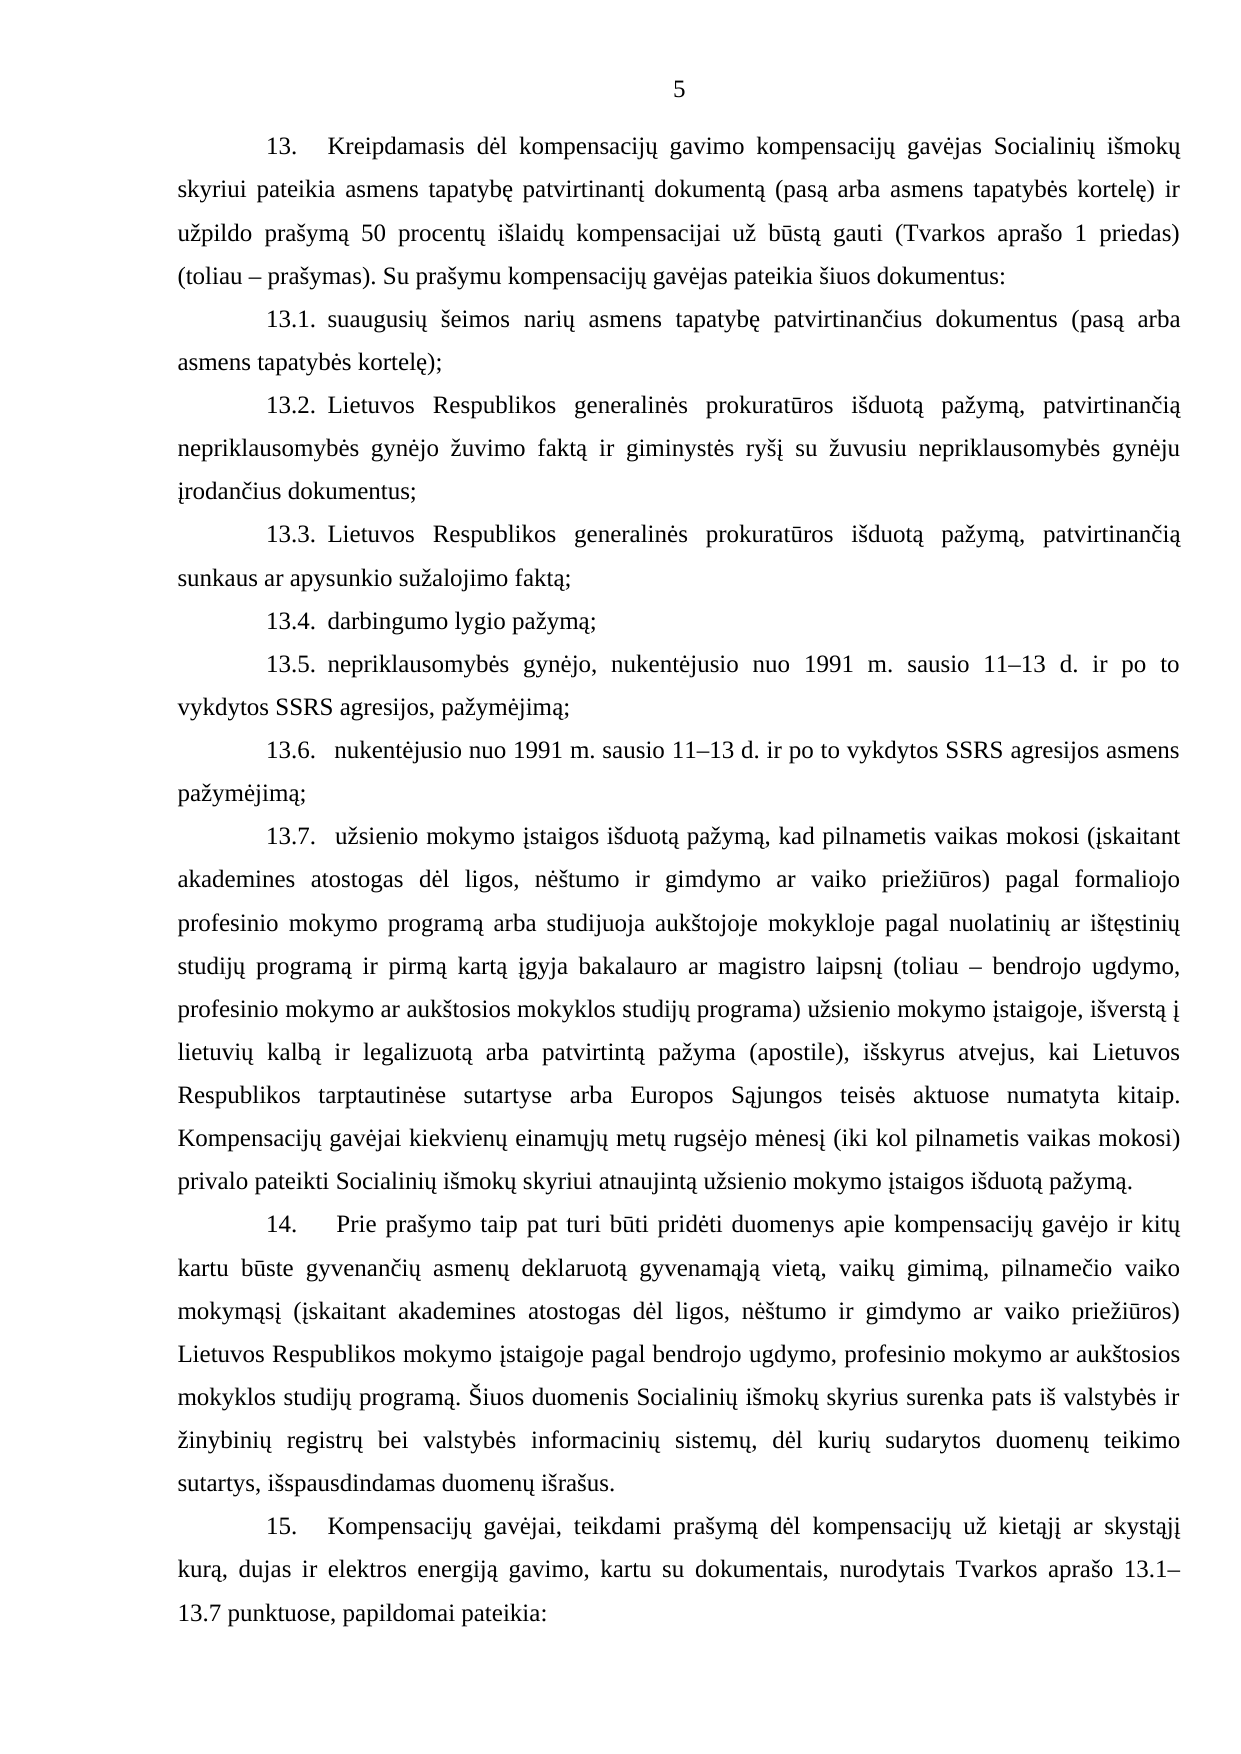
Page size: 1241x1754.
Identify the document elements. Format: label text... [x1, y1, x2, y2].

text 13.6. nukentėjusio nuo 1991 m. sausio 11–13 d. ir po to vykdytos SSRS agresijos asmens pažymėjimą; [177, 735, 1181, 807]
text 13.5. nepriklausomybės gynėjo, nukentėjusio nuo 1991 m. sausio 11–13 d. ir po to vykdytos SSRS agresijos, pažymėjimą; [177, 649, 1181, 721]
text 14. Prie prašymo taip pat turi būti pridėti duomenys apie kompensacijų gavėjo ir kitų kartu būste gyvenančių asmenų deklaruotą gyvenamąją vietą, vaikų gimimą, pilnamečio vaiko mokymąsį (įskaitant akademines atostogas dėl ligos, nėštumo ir gimdymo ar vaiko priežiūros) Lietuvos Respublikos mokymo įstaigoje pagal bendrojo ugdymo, profesinio mokymo ar aukštosios mokyklos studijų programą. Šiuos duomenis Socialinių išmokų skyrius surenka pats iš valstybės ir žinybinių registrų bei valstybės informacinių sistemų, dėl kurių sudarytos duomenų teikimo sutartys, išspausdindamas duomenų išrašus. [177, 1209, 1181, 1497]
text 15. Kompensacijų gavėjai, teikdami prašymą dėl kompensacijų už kietąjį ar skystąjį kurą, dujas ir elektros energiją gavimo, kartu su dokumentais, nurodytais Tvarkos aprašo 13.1–13.7 punktuose, papildomai pateikia: [177, 1511, 1181, 1626]
text 13.3. Lietuvos Respublikos generalinės prokuratūros išduotą pažymą, patvirtinančią sunkaus ar apysunkio sužalojimo faktą; [177, 519, 1181, 591]
text 13. Kreipdamasis dėl kompensacijų gavimo kompensacijų gavėjas Socialinių išmokų skyriui pateikia asmens tapatybę patvirtinantį dokumentą (pasą arba asmens tapatybės kortelę) ir užpildo prašymą 50 procentų išlaidų kompensacijai už būstą gauti (Tvarkos aprašo 1 priedas) (toliau – prašymas). Su prašymu kompensacijų gavėjas pateikia šiuos dokumentus: [177, 131, 1181, 289]
text 13.2. Lietuvos Respublikos generalinės prokuratūros išduotą pažymą, patvirtinančią nepriklausomybės gynėjo žuvimo faktą ir giminystės ryšį su žuvusiu nepriklausomybės gynėju įrodančius dokumentus; [177, 390, 1181, 505]
text 13.7. užsienio mokymo įstaigos išduotą pažymą, kad pilnametis vaikas mokosi (įskaitant akademines atostogas dėl ligos, nėštumo ir gimdymo ar vaiko priežiūros) pagal formaliojo profesinio mokymo programą arba studijuoja aukštojoje mokykloje pagal nuolatinių ar ištęstinių studijų programą ir pirmą kartą įgyja bakalauro ar magistro laipsnį (toliau – bendrojo ugdymo, profesinio mokymo ar aukštosios mokyklos studijų programa) užsienio mokymo įstaigoje, išverstą į lietuvių kalbą ir legalizuotą arba patvirtintą pažyma (apostile), išskyrus atvejus, kai Lietuvos Respublikos tarptautinėse sutartyse arba Europos Sąjungos teisės aktuose numatyta kitaip. Kompensacijų gavėjai kiekvienų einamųjų metų rugsėjo mėnesį (iki kol pilnametis vaikas mokosi) privalo pateikti Socialinių išmokų skyriui atnaujintą užsienio mokymo įstaigos išduotą pažymą. [177, 821, 1181, 1195]
text 13.1. suaugusių šeimos narių asmens tapatybę patvirtinančius dokumentus (pasą arba asmens tapatybės kortelę); [177, 304, 1181, 376]
text 13.4. darbingumo lygio pažymą; [177, 606, 1181, 634]
